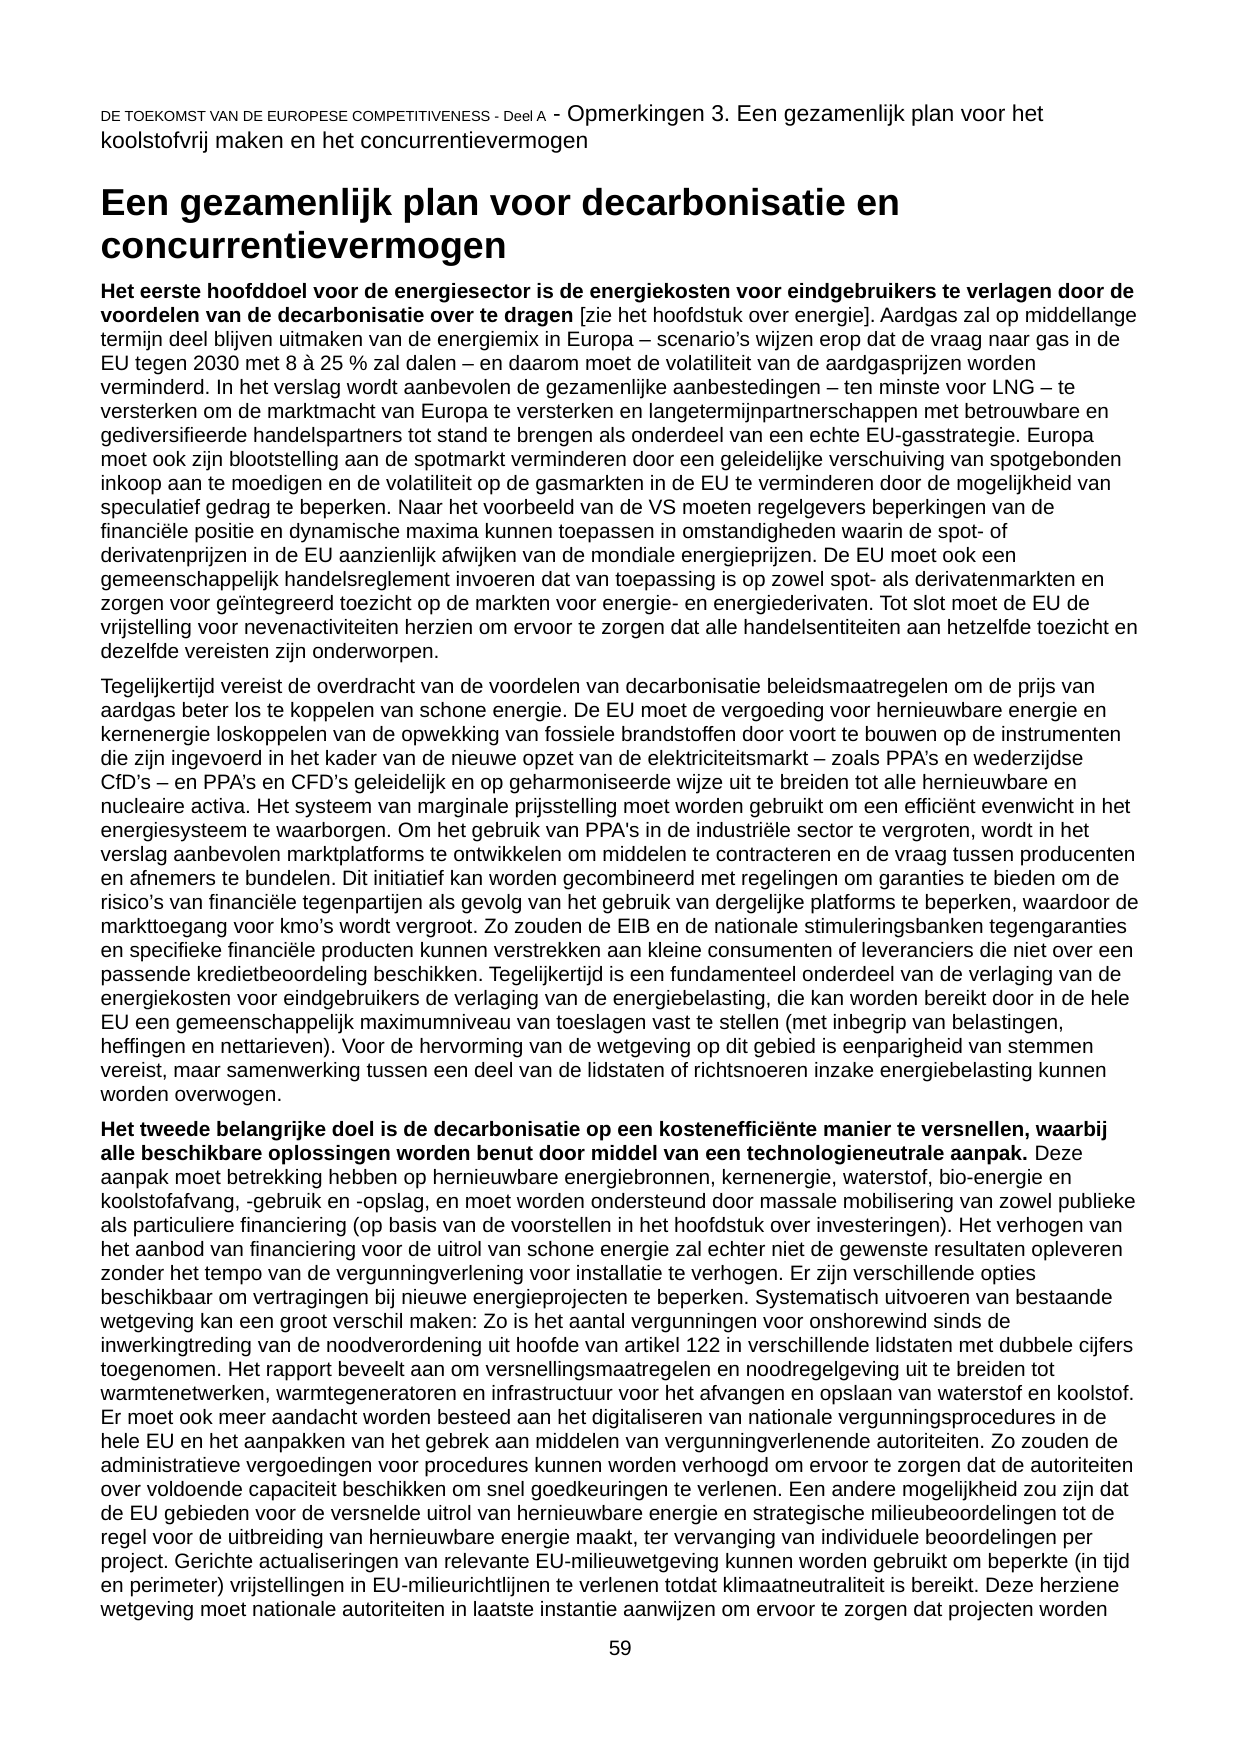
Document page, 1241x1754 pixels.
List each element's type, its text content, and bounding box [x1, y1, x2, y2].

text Tegelijkertijd vereist de overdracht van de voordelen van decarbonisatie beleidsmaatregelen om de prijs van aardgas beter los te koppelen van schone energie. De EU moet de vergoeding voor hernieuwbare energie en kernenergie loskoppelen van de opwekking van fossiele brandstoffen door voort te bouwen op de instrumenten die zijn ingevoerd in het kader van de nieuwe opzet van de elektriciteitsmarkt – zoals PPA’s en wederzijdse CfD’s – en PPA’s en CFD’s geleidelijk en op geharmoniseerde wijze uit te breiden tot alle hernieuwbare en nucleaire activa. Het systeem van marginale prijsstelling moet worden gebruikt om een efficiënt evenwicht in het energiesysteem te waarborgen. Om het gebruik van PPA's in de industriële sector te vergroten, wordt in het verslag aanbevolen marktplatforms te ontwikkelen om middelen te contracteren en de vraag tussen producenten en afnemers te bundelen. Dit initiatief kan worden gecombineerd met regelingen om garanties te bieden om de risico’s van financiële tegenpartijen als gevolg van het gebruik van dergelijke platforms te beperken, waardoor de markttoegang voor kmo’s wordt vergroot. Zo zouden de EIB en de nationale stimuleringsbanken tegengaranties en specifieke financiële producten kunnen verstrekken aan kleine consumenten of leveranciers die niet over een passende kredietbeoordeling beschikken. Tegelijkertijd is een fundamenteel onderdeel van de verlaging van de energiekosten voor eindgebruikers de verlaging van de energiebelasting, die kan worden bereikt door in de hele EU een gemeenschappelijk maximumniveau van toeslagen vast te stellen (met inbegrip van belastingen, heffingen en nettarieven). Voor de hervorming van de wetgeving op dit gebied is eenparigheid van stemmen vereist, maar samenwerking tussen een deel van de lidstaten of richtsnoeren inzake energiebelasting kunnen worden overwogen. [100, 674, 1140, 1105]
subtitle Een gezamenlijk plan voor decarbonisatie en concurrentievermogen [100, 180, 1140, 267]
text Het tweede belangrijke doel is de decarbonisatie op een kostenefficiënte manier te versnellen, waarbij alle beschikbare oplossingen worden benut door middel van een technologieneutrale aanpak. Deze aanpak moet betrekking hebben op hernieuwbare energiebronnen, kernenergie, waterstof, bio-energie en koolstofafvang, -gebruik en -opslag, en moet worden ondersteund door massale mobilisering van zowel publieke als particuliere financiering (op basis van de voorstellen in het hoofdstuk over investeringen). Het verhogen van het aanbod van financiering voor de uitrol van schone energie zal echter niet de gewenste resultaten opleveren zonder het tempo van de vergunningverlening voor installatie te verhogen. Er zijn verschillende opties beschikbaar om vertragingen bij nieuwe energieprojecten te beperken. Systematisch uitvoeren van bestaande wetgeving kan een groot verschil maken: Zo is het aantal vergunningen voor onshorewind sinds de inwerkingtreding van de noodverordening uit hoofde van artikel 122 in verschillende lidstaten met dubbele cijfers toegenomen. Het rapport beveelt aan om versnellingsmaatregelen en noodregelgeving uit te breiden tot warmtenetwerken, warmtegeneratoren en infrastructuur voor het afvangen en opslaan van waterstof en koolstof. Er moet ook meer aandacht worden besteed aan het digitaliseren van nationale vergunningsprocedures in de hele EU en het aanpakken van het gebrek aan middelen van vergunningverlenende autoriteiten. Zo zouden de administratieve vergoedingen voor procedures kunnen worden verhoogd om ervoor te zorgen dat de autoriteiten over voldoende capaciteit beschikken om snel goedkeuringen te verlenen. Een andere mogelijkheid zou zijn dat de EU gebieden voor de versnelde uitrol van hernieuwbare energie en strategische milieubeoordelingen tot de regel voor de uitbreiding van hernieuwbare energie maakt, ter vervanging van individuele beoordelingen per project. Gerichte actualiseringen van relevante EU-milieuwetgeving kunnen worden gebruikt om beperkte (in tijd en perimeter) vrijstellingen in EU-milieurichtlijnen te verlenen totdat klimaatneutraliteit is bereikt. Deze herziene wetgeving moet nationale autoriteiten in laatste instantie aanwijzen om ervoor te zorgen dat projecten worden toegestaan in het geval dat de lokale autoriteiten na een vooraf bepaalde tijd (bv. 45 dagen) geen antwoord geven. [100, 1117, 1140, 1606]
text Het eerste hoofddoel voor de energiesector is de energiekosten voor eindgebruikers te verlagen door de voordelen van de decarbonisatie over te dragen [zie het hoofdstuk over energie]. Aardgas zal op middellange termijn deel blijven uitmaken van de energiemix in Europa – scenario’s wijzen erop dat de vraag naar gas in de EU tegen 2030 met 8 à 25 % zal dalen – en daarom moet de volatiliteit van de aardgasprijzen worden verminderd. In het verslag wordt aanbevolen de gezamenlijke aanbestedingen – ten minste voor LNG – te versterken om de marktmacht van Europa te versterken en langetermijnpartnerschappen met betrouwbare en gediversifieerde handelspartners tot stand te brengen als onderdeel van een echte EU-gasstrategie. Europa moet ook zijn blootstelling aan de spotmarkt verminderen door een geleidelijke verschuiving van spotgebonden inkoop aan te moedigen en de volatiliteit op de gasmarkten in de EU te verminderen door de mogelijkheid van speculatief gedrag te beperken. Naar het voorbeeld van de VS moeten regelgevers beperkingen van de financiële positie en dynamische maxima kunnen toepassen in omstandigheden waarin de spot- of derivatenprijzen in de EU aanzienlijk afwijken van de mondiale energieprijzen. De EU moet ook een gemeenschappelijk handelsreglement invoeren dat van toepassing is op zowel spot- als derivatenmarkten en zorgen voor geïntegreerd toezicht op de markten voor energie- en energiederivaten. Tot slot moet de EU de vrijstelling voor nevenactiviteiten herzien om ervoor te zorgen dat alle handelsentiteiten aan hetzelfde toezicht en dezelfde vereisten zijn onderworpen. [100, 279, 1140, 662]
